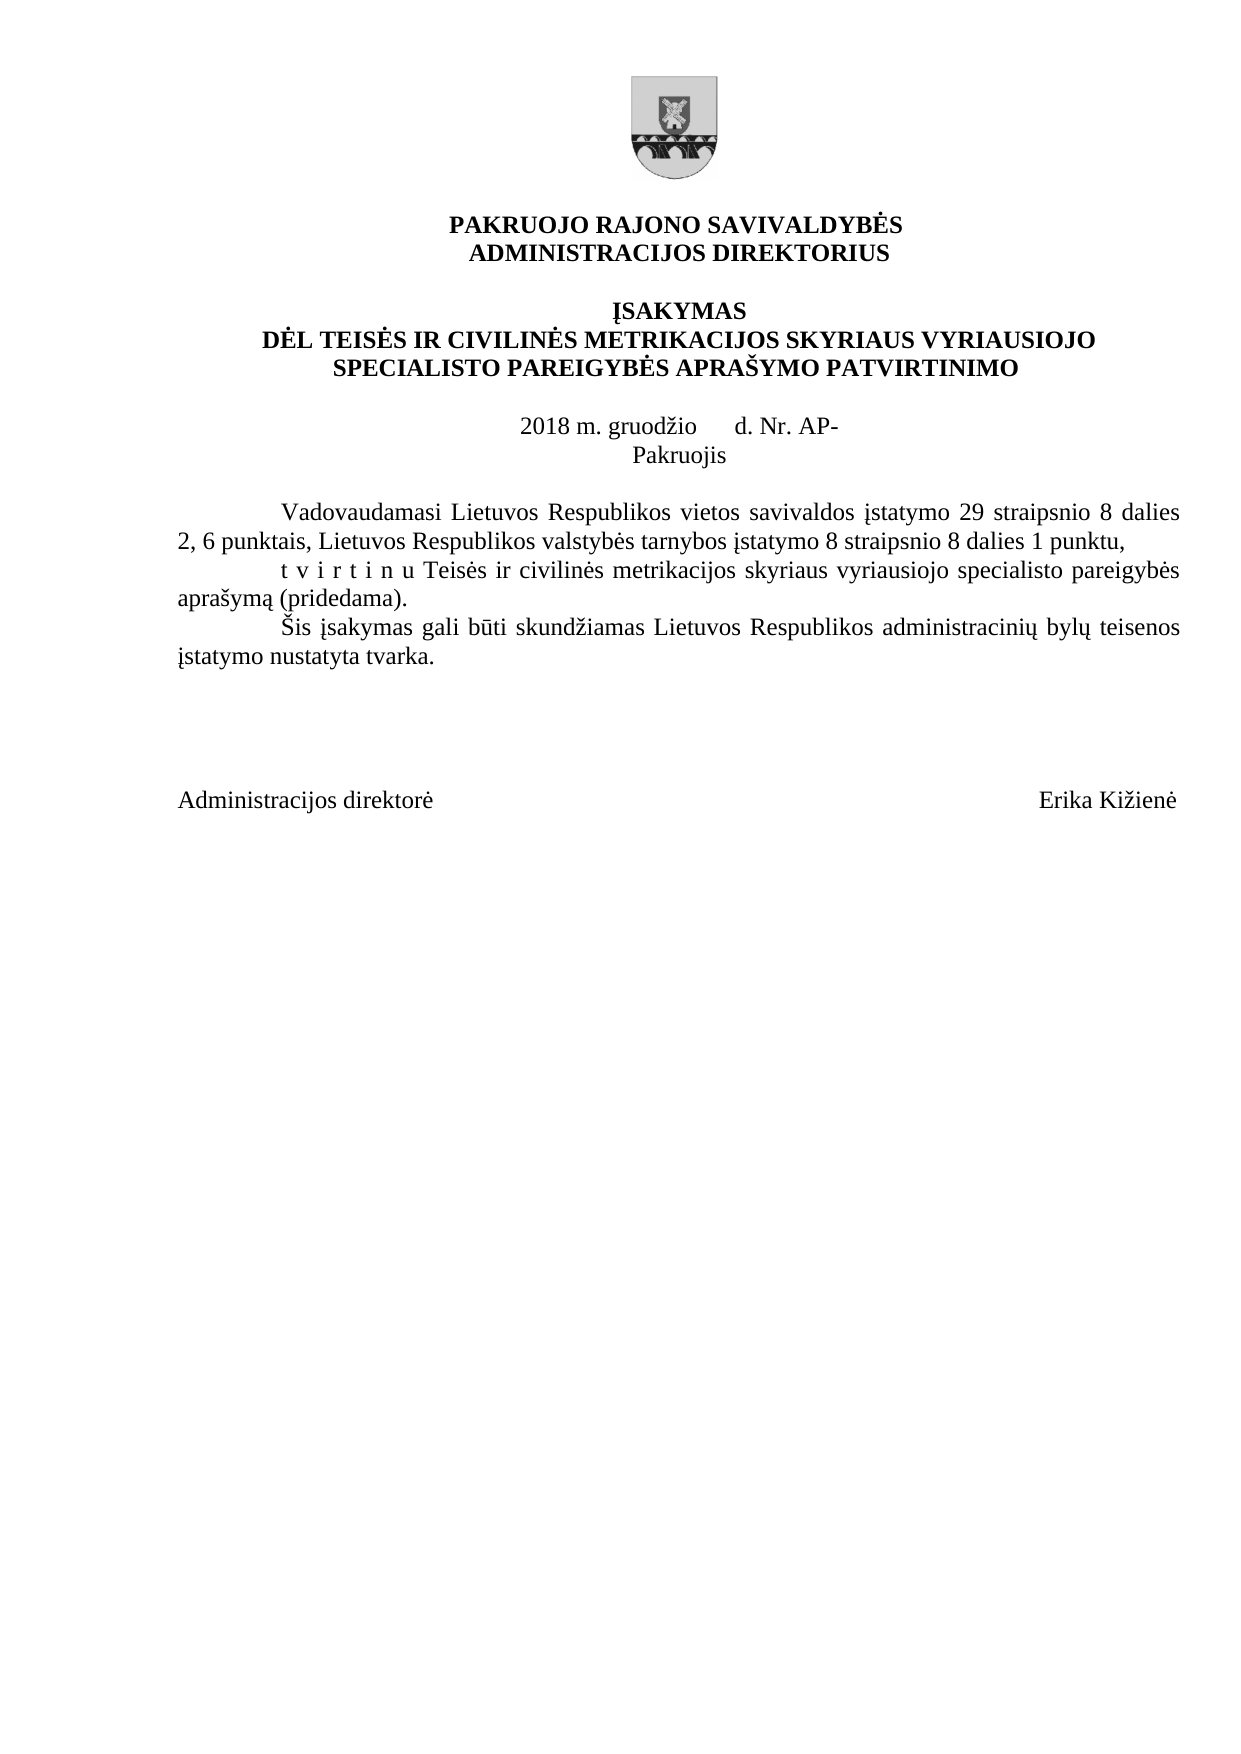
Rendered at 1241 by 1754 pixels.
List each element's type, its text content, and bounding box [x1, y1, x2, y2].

text Administracijos direktorė Erika Kižienė [177, 785, 1181, 813]
text Šis įsakymas gali būti skundžiamas Lietuvos Respublikos administracinių bylų teisenos įstatymo nustatyta tvarka. [177, 612, 1181, 670]
text Vadovaudamasi Lietuvos Respublikos vietos savivaldos įstatymo 29 straipsnio 8 dalies 2, 6 punktais, Lietuvos Respublikos valstybės tarnybos įstatymo 8 straipsnio 8 dalies 1 punktu, [177, 497, 1181, 555]
text Pakruojis [177, 440, 1181, 468]
text ĮSAKYMAS [177, 296, 1181, 325]
text DĖL TEISĖS IR CIVILINĖS METRIKACIJOS SKYRIAUS VYRIAUSIOJO SPECIALISTO PAREIGYBĖS APRAŠYMO PATVIRTINIMO [177, 325, 1181, 382]
text t v i r t i n u Teisės ir civilinės metrikacijos skyriaus vyriausiojo specialisto pareigybės aprašymą (pridedama). [177, 555, 1181, 612]
text PAKRUOJO RAJONO SAVIVALDYBĖS [177, 210, 1181, 238]
text 2018 m. gruodžio d. Nr. AP- [177, 411, 1181, 440]
text ADMINISTRACIJOS DIREKTORIUS [177, 238, 1181, 267]
